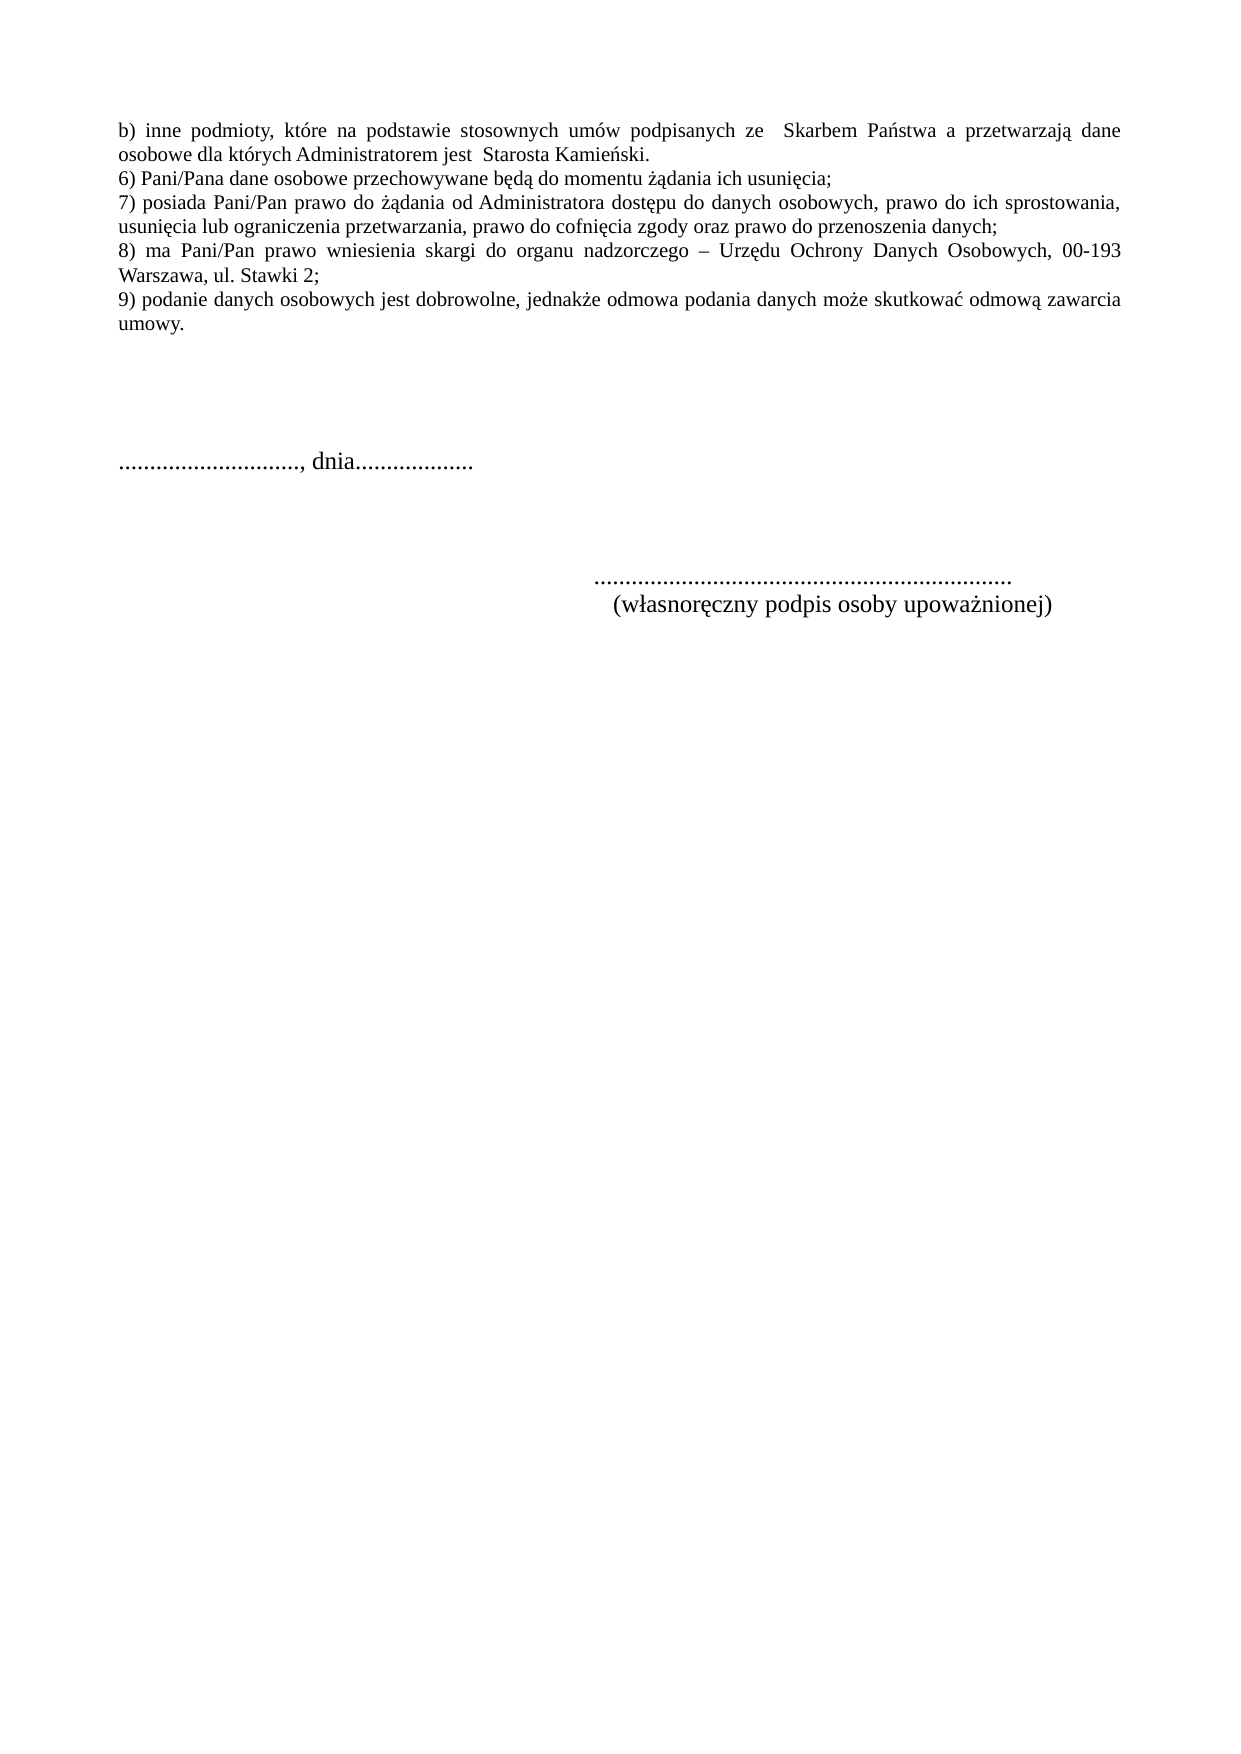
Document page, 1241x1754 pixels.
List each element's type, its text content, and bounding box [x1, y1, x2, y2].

text ............................., dnia................... [118, 446, 1122, 474]
text ................................................................... [532, 561, 1122, 589]
text 9) podanie danych osobowych jest dobrowolne, jednakże odmowa podania danych może skutkować odmową zawarcia umowy. [118, 287, 1122, 335]
text b) inne podmioty, które na podstawie stosownych umów podpisanych ze Skarbem Państwa a przetwarzają dane osobowe dla których Administratorem jest Starosta Kamieński. [118, 118, 1122, 166]
text 8) ma Pani/Pan prawo wniesienia skargi do organu nadzorczego – Urzędu Ochrony Danych Osobowych, 00-193 Warszawa, ul. Stawki 2; [118, 238, 1122, 287]
text (własnoręczny podpis osoby upoważnionej) [532, 589, 1122, 618]
text 6) Pani/Pana dane osobowe przechowywane będą do momentu żądania ich usunięcia; [118, 166, 1122, 190]
text 7) posiada Pani/Pan prawo do żądania od Administratora dostępu do danych osobowych, prawo do ich sprostowania, usunięcia lub ograniczenia przetwarzania, prawo do cofnięcia zgody oraz prawo do przenoszenia danych; [118, 190, 1122, 238]
